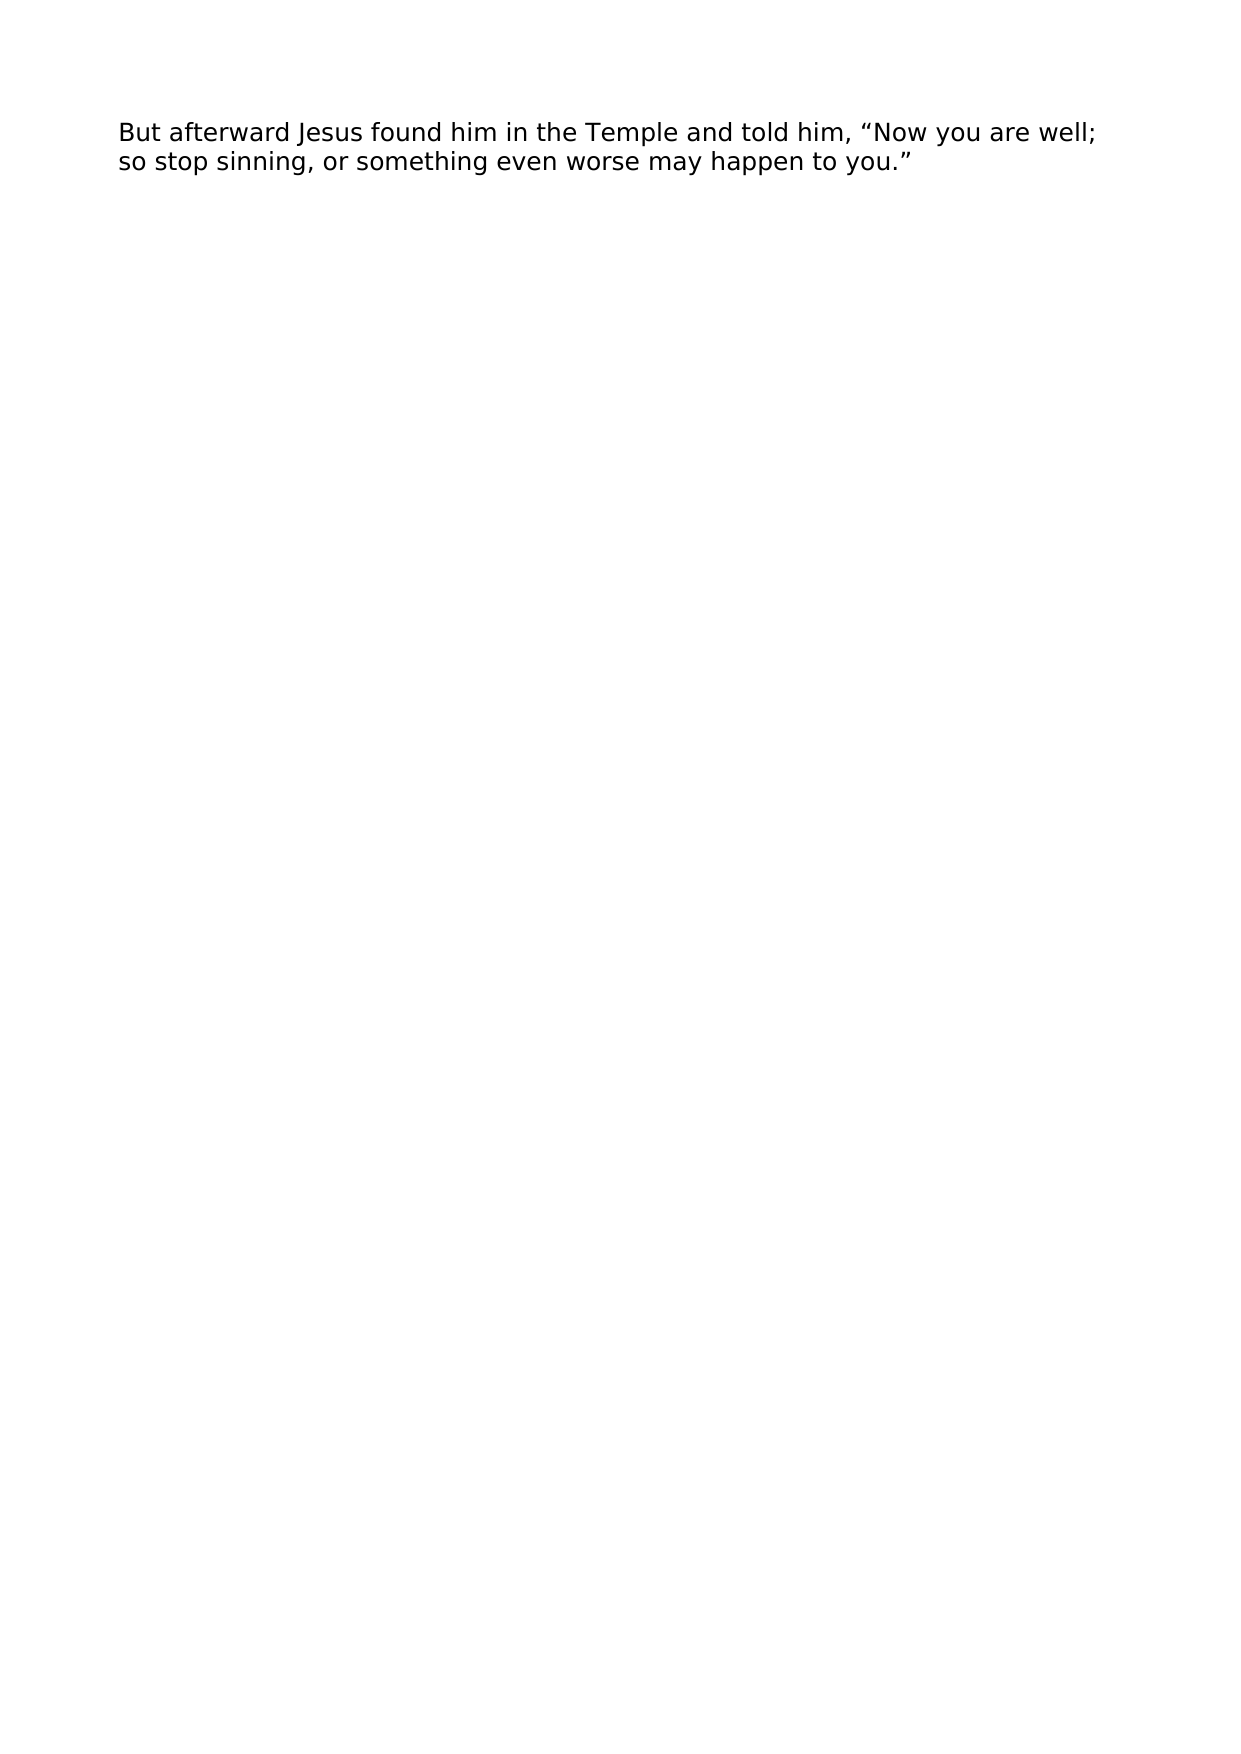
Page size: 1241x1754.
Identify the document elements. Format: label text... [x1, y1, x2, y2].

text But afterward Jesus found him in the Temple and told him, “Now you are well; so stop sinning, or something even worse may happen to you.” [118, 118, 1122, 176]
